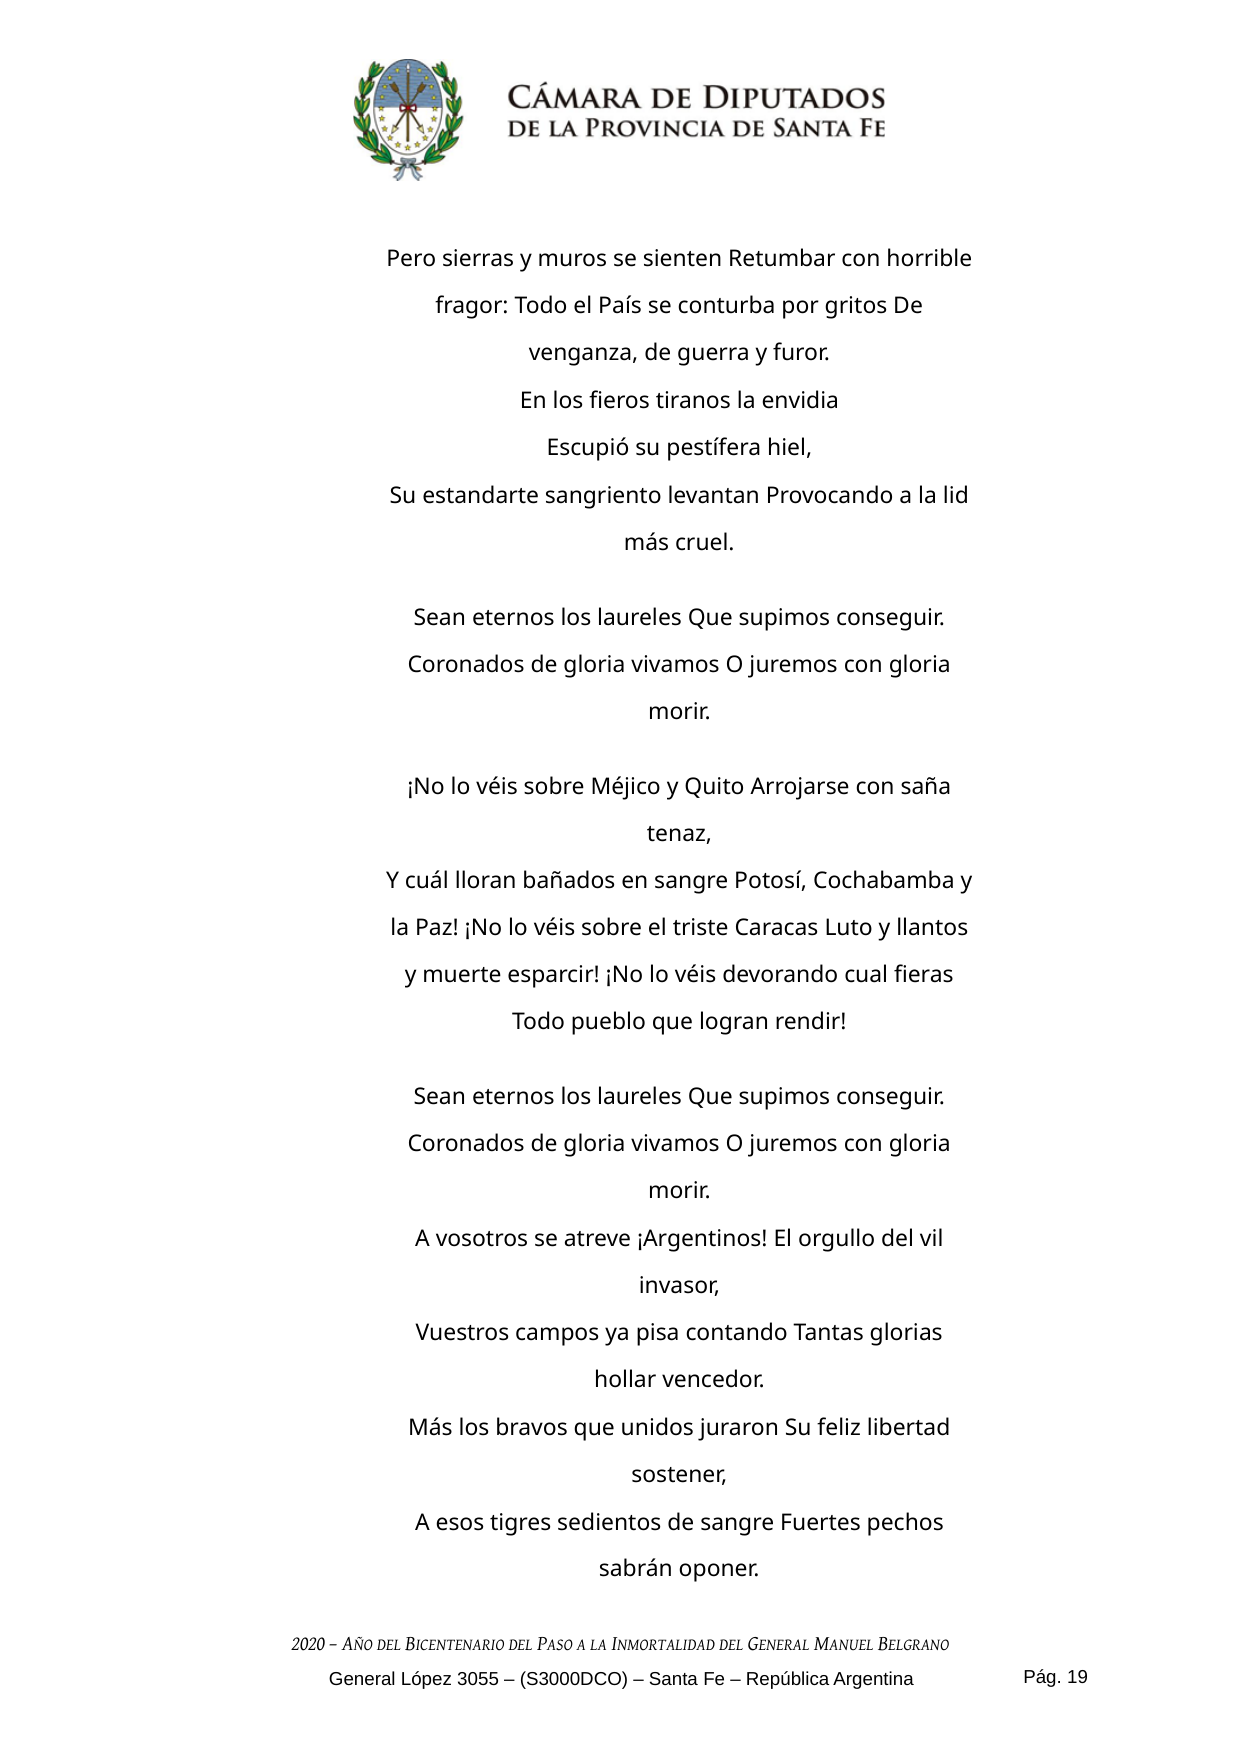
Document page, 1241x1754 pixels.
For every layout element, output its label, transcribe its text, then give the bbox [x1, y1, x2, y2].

text A vosotros se atreve ¡Argentinos! El orgullo del vil invasor, [384, 1222, 974, 1300]
text Y cuál lloran bañados en sangre Potosí, Cochabamba y la Paz! ¡No lo véis sobre el triste Caracas Luto y llantos y muerte esparcir! ¡No lo véis devorando cual fieras Todo pueblo que logran rendir! [384, 864, 974, 1036]
text Sean eternos los laureles Que supimos conseguir. Coronados de gloria vivamos O juremos con gloria morir. [384, 1080, 974, 1205]
text En los fieros tiranos la envidia [384, 384, 974, 415]
text Su estandarte sangriento levantan Provocando a la lid más cruel. [384, 479, 974, 557]
text Más los bravos que unidos juraron Su feliz libertad sostener, [384, 1411, 974, 1489]
text Sean eternos los laureles Que supimos conseguir. Coronados de gloria vivamos O juremos con gloria morir. [384, 601, 974, 726]
text ¡No lo véis sobre Méjico y Quito Arrojarse con saña tenaz, [384, 770, 974, 848]
text Vuestros campos ya pisa contando Tantas glorias hollar vencedor. [384, 1316, 974, 1394]
text A esos tigres sedientos de sangre Fuertes pechos sabrán oponer. [384, 1505, 974, 1583]
text Escupió su pestífera hiel, [384, 431, 974, 463]
text Pero sierras y muros se sienten Retumbar con horrible fragor: Todo el País se conturba por gritos De venganza, de guerra y furor. [384, 242, 974, 367]
